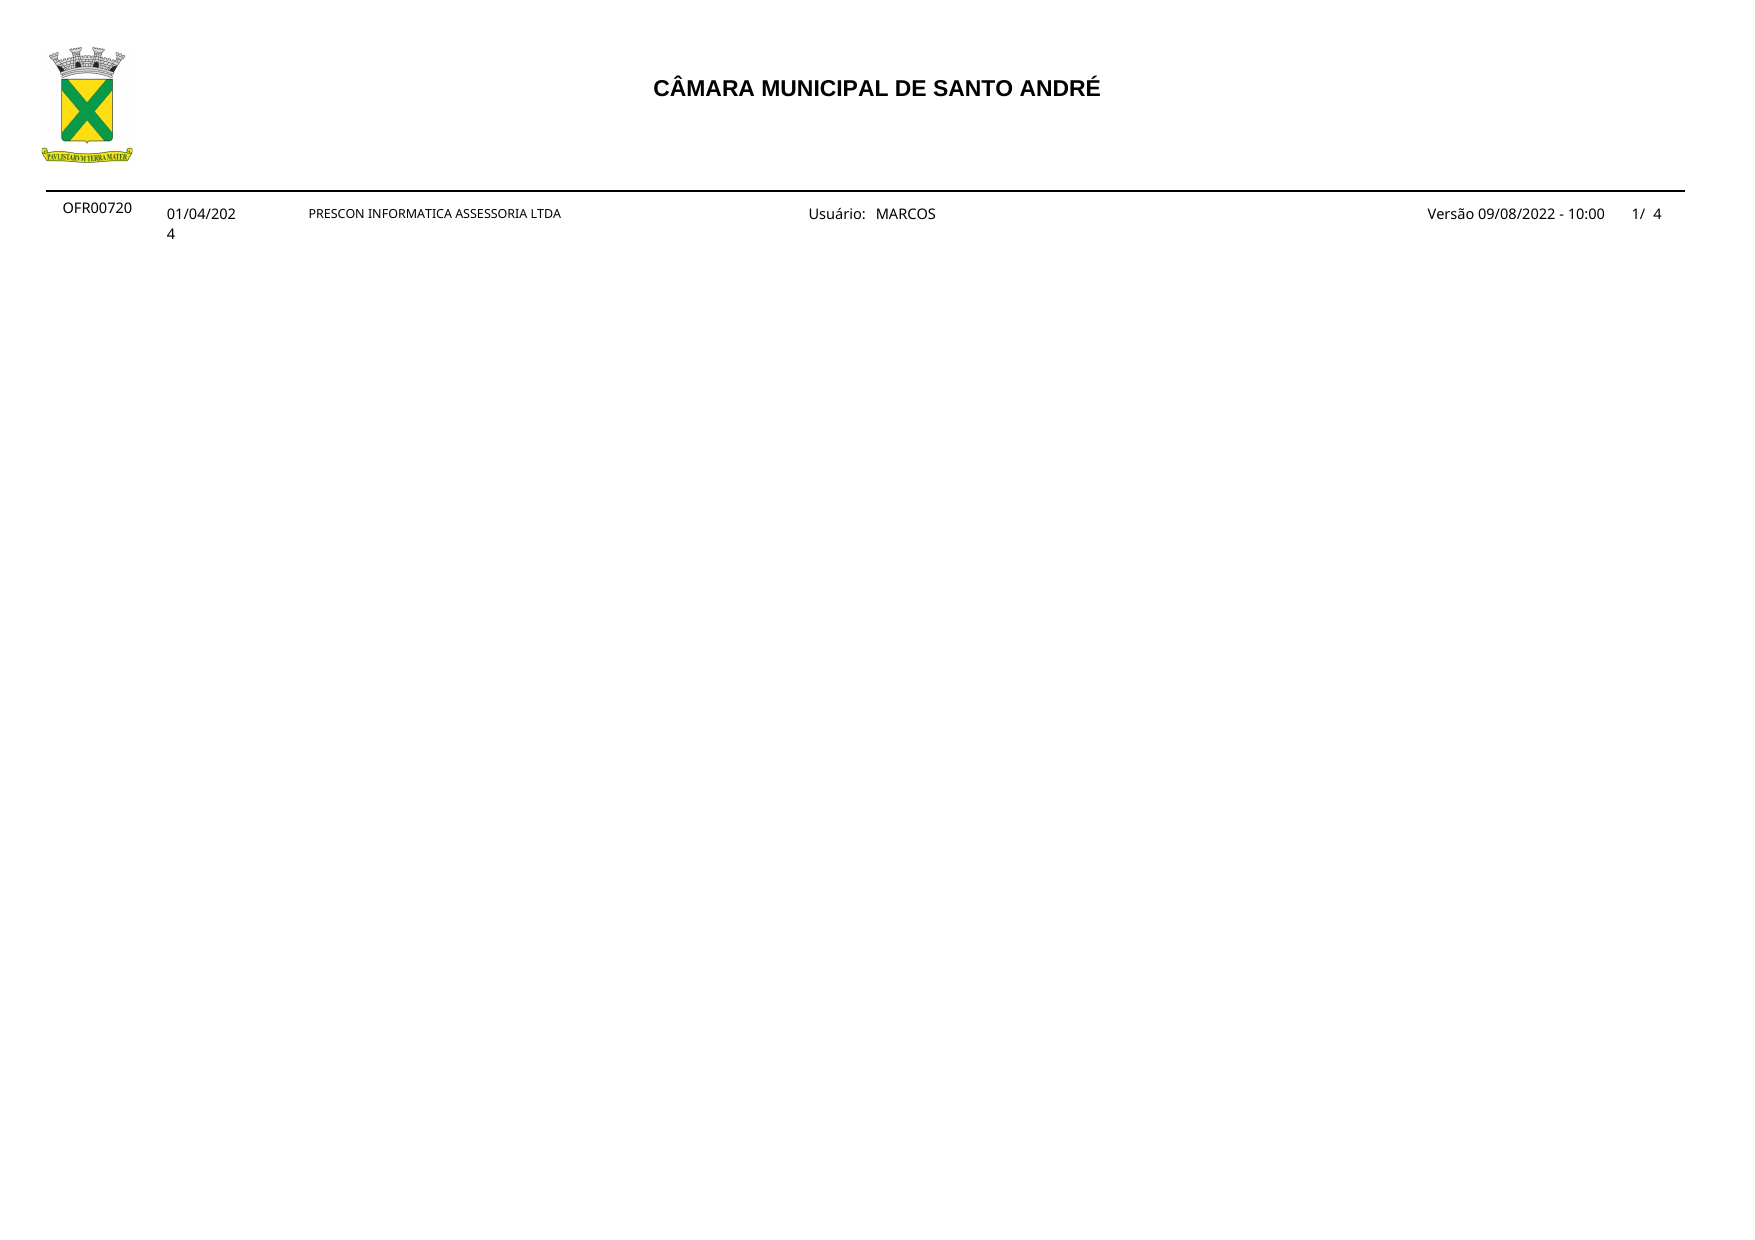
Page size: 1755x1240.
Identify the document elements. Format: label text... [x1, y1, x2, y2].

text Versão 09/08/2022 - 10:00 1/ 4 [1427, 204, 1706, 224]
text OFR00720 [62, 198, 138, 218]
text Usuário: MARCOS [808, 204, 941, 224]
text 01/04/2024 [167, 204, 244, 244]
text PRESCON INFORMATICA ASSESSORIA LTDA [308, 205, 583, 222]
